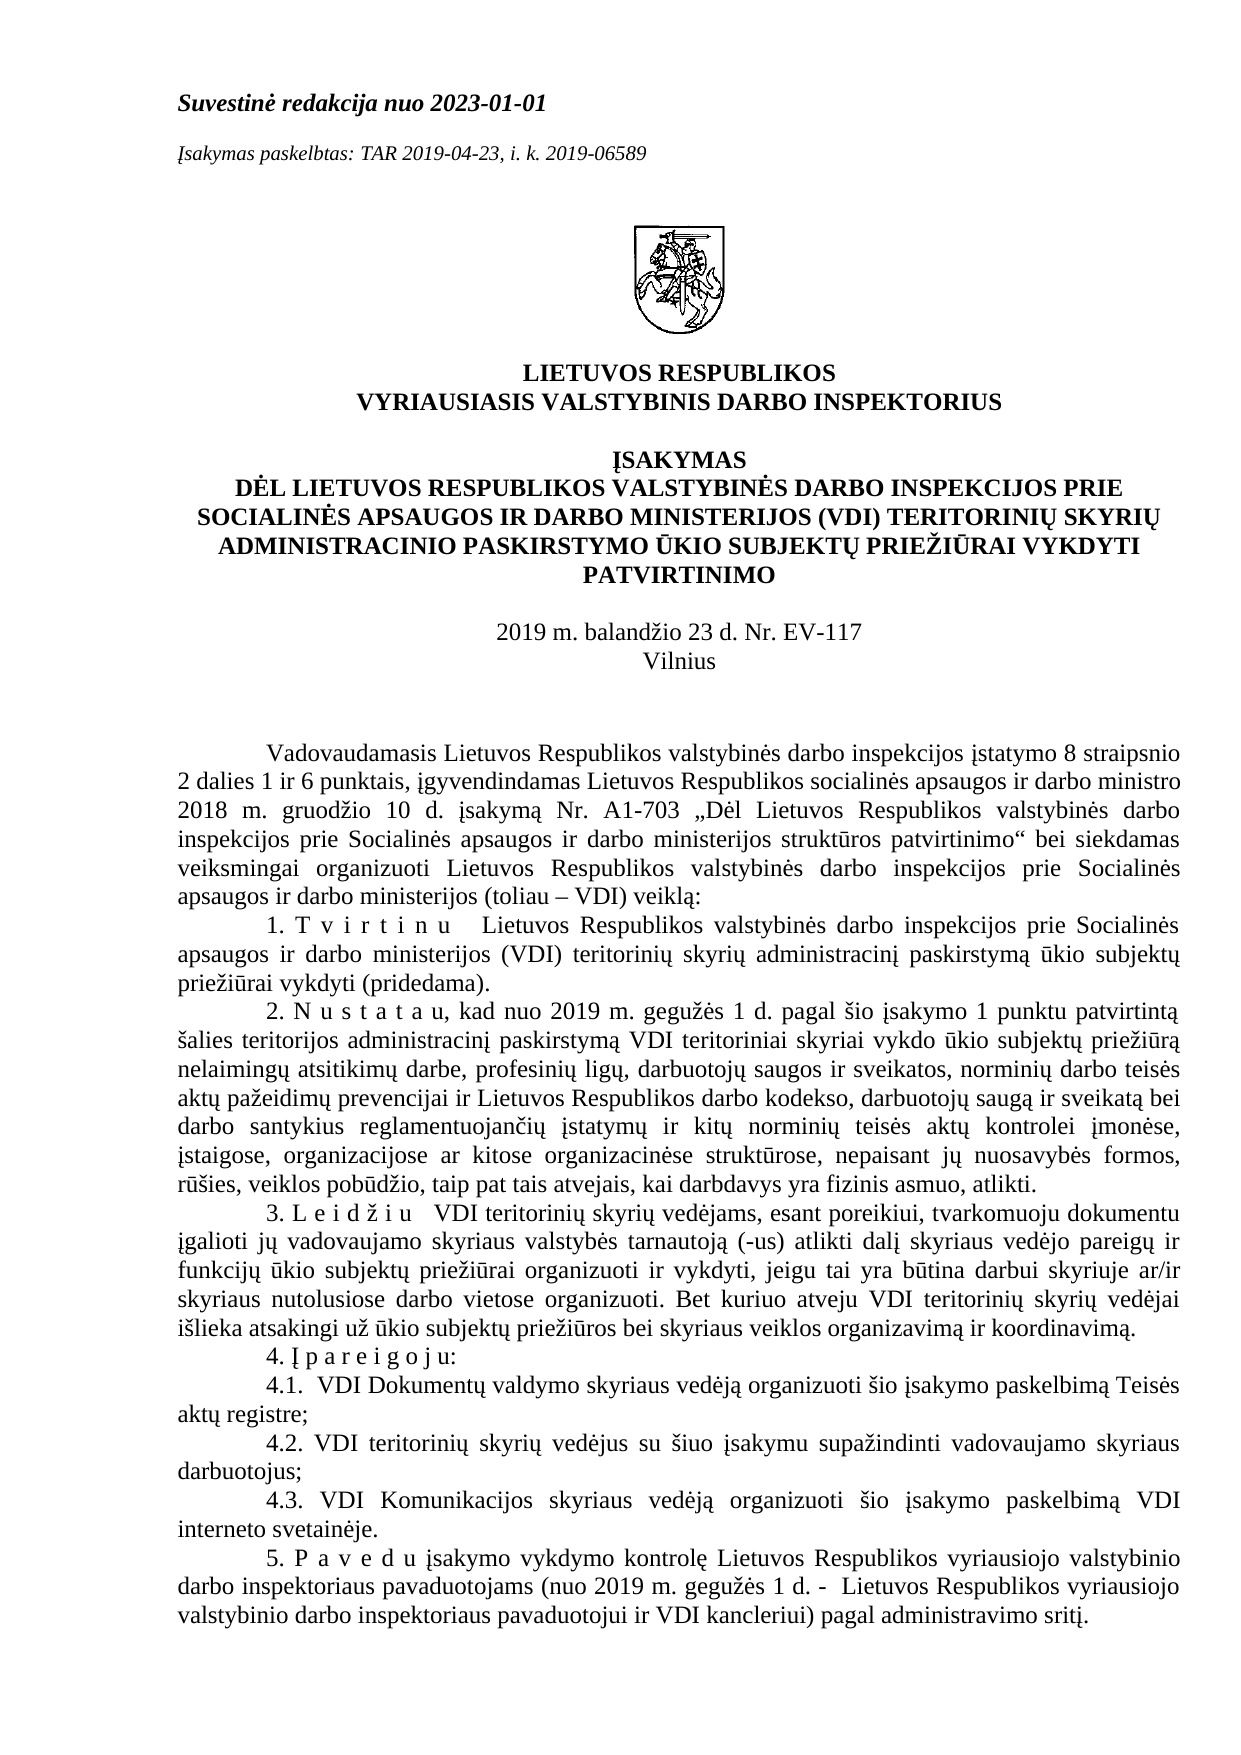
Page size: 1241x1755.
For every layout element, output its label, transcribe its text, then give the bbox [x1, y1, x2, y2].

text Vadovaudamasis Lietuvos Respublikos valstybinės darbo inspekcijos įstatymo 8 straipsnio 2 dalies 1 ir 6 punktais, įgyvendindamas Lietuvos Respublikos socialinės apsaugos ir darbo ministro 2018 m. gruodžio 10 d. įsakymą Nr. A1-703 „Dėl Lietuvos Respublikos valstybinės darbo inspekcijos prie Socialinės apsaugos ir darbo ministerijos struktūros patvirtinimo“ bei siekdamas veiksmingai organizuoti Lietuvos Respublikos valstybinės darbo inspekcijos prie Socialinės apsaugos ir darbo ministerijos (toliau – VDI) veiklą: [177, 738, 1181, 910]
text 2019 m. balandžio 23 d. Nr. EV-117 [177, 617, 1181, 646]
text Įsakymas paskelbtas: TAR 2019-04-23, i. k. 2019-06589 [177, 141, 1181, 165]
text 1. T v i r t i n u Lietuvos Respublikos valstybinės darbo inspekcijos prie Socialinės apsaugos ir darbo ministerijos (VDI) teritorinių skyrių administracinį paskirstymą ūkio subjektų priežiūrai vykdyti (pridedama). [177, 910, 1181, 996]
text 2. N u s t a t a u, kad nuo 2019 m. gegužės 1 d. pagal šio įsakymo 1 punktu patvirtintą šalies teritorijos administracinį paskirstymą VDI teritoriniai skyriai vykdo ūkio subjektų priežiūrą nelaimingų atsitikimų darbe, profesinių ligų, darbuotojų saugos ir sveikatos, norminių darbo teisės aktų pažeidimų prevencijai ir Lietuvos Respublikos darbo kodekso, darbuotojų saugą ir sveikatą bei darbo santykius reglamentuojančių įstatymų ir kitų norminių teisės aktų kontrolei įmonėse, įstaigose, organizacijose ar kitose organizacinėse struktūrose, nepaisant jų nuosavybės formos, rūšies, veiklos pobūdžio, taip pat tais atvejais, kai darbdavys yra fizinis asmuo, atlikti. [177, 996, 1181, 1198]
text 4.1. VDI Dokumentų valdymo skyriaus vedėją organizuoti šio įsakymo paskelbimą Teisės aktų registre; [177, 1370, 1181, 1428]
text 4.3. VDI Komunikacijos skyriaus vedėją organizuoti šio įsakymo paskelbimą VDI interneto svetainėje. [177, 1485, 1181, 1543]
text LIETUVOS RESPUBLIKOS [177, 358, 1181, 387]
text VYRIAUSIASIS VALSTYBINIS DARBO INSPEKTORIUS [177, 387, 1181, 416]
text 4.2. VDI teritorinių skyrių vedėjus su šiuo įsakymu supažindinti vadovaujamo skyriaus darbuotojus; [177, 1428, 1181, 1485]
text 4. Į p a r e i g o j u: [177, 1341, 1181, 1370]
text Suvestinė redakcija nuo 2023-01-01 [177, 88, 1181, 117]
text ĮSAKYMAS [177, 445, 1181, 473]
text 3. L e i d ž i u VDI teritorinių skyrių vedėjams, esant poreikiui, tvarkomuoju dokumentu įgalioti jų vadovaujamo skyriaus valstybės tarnautoją (-us) atlikti dalį skyriaus vedėjo pareigų ir funkcijų ūkio subjektų priežiūrai organizuoti ir vykdyti, jeigu tai yra būtina darbui skyriuje ar/ir skyriaus nutolusiose darbo vietose organizuoti. Bet kuriuo atveju VDI teritorinių skyrių vedėjai išlieka atsakingi už ūkio subjektų priežiūros bei skyriaus veiklos organizavimą ir koordinavimą. [177, 1198, 1181, 1341]
text 5. P a v e d u įsakymo vykdymo kontrolę Lietuvos Respublikos vyriausiojo valstybinio darbo inspektoriaus pavaduotojams (nuo 2019 m. gegužės 1 d. - Lietuvos Respublikos vyriausiojo valstybinio darbo inspektoriaus pavaduotojui ir VDI kancleriui) pagal administravimo sritį. [177, 1543, 1181, 1629]
text Vilnius [177, 646, 1181, 675]
text DĖL LIETUVOS RESPUBLIKOS VALSTYBINĖS DARBO INSPEKCIJOS PRIE SOCIALINĖS APSAUGOS IR DARBO MINISTERIJOS (VDI) TERITORINIŲ SKYRIŲ ADMINISTRACINIO PASKIRSTYMO ŪKIO SUBJEKTŲ PRIEŽIŪRAI VYKDYTI PATVIRTINIMO [177, 473, 1181, 588]
